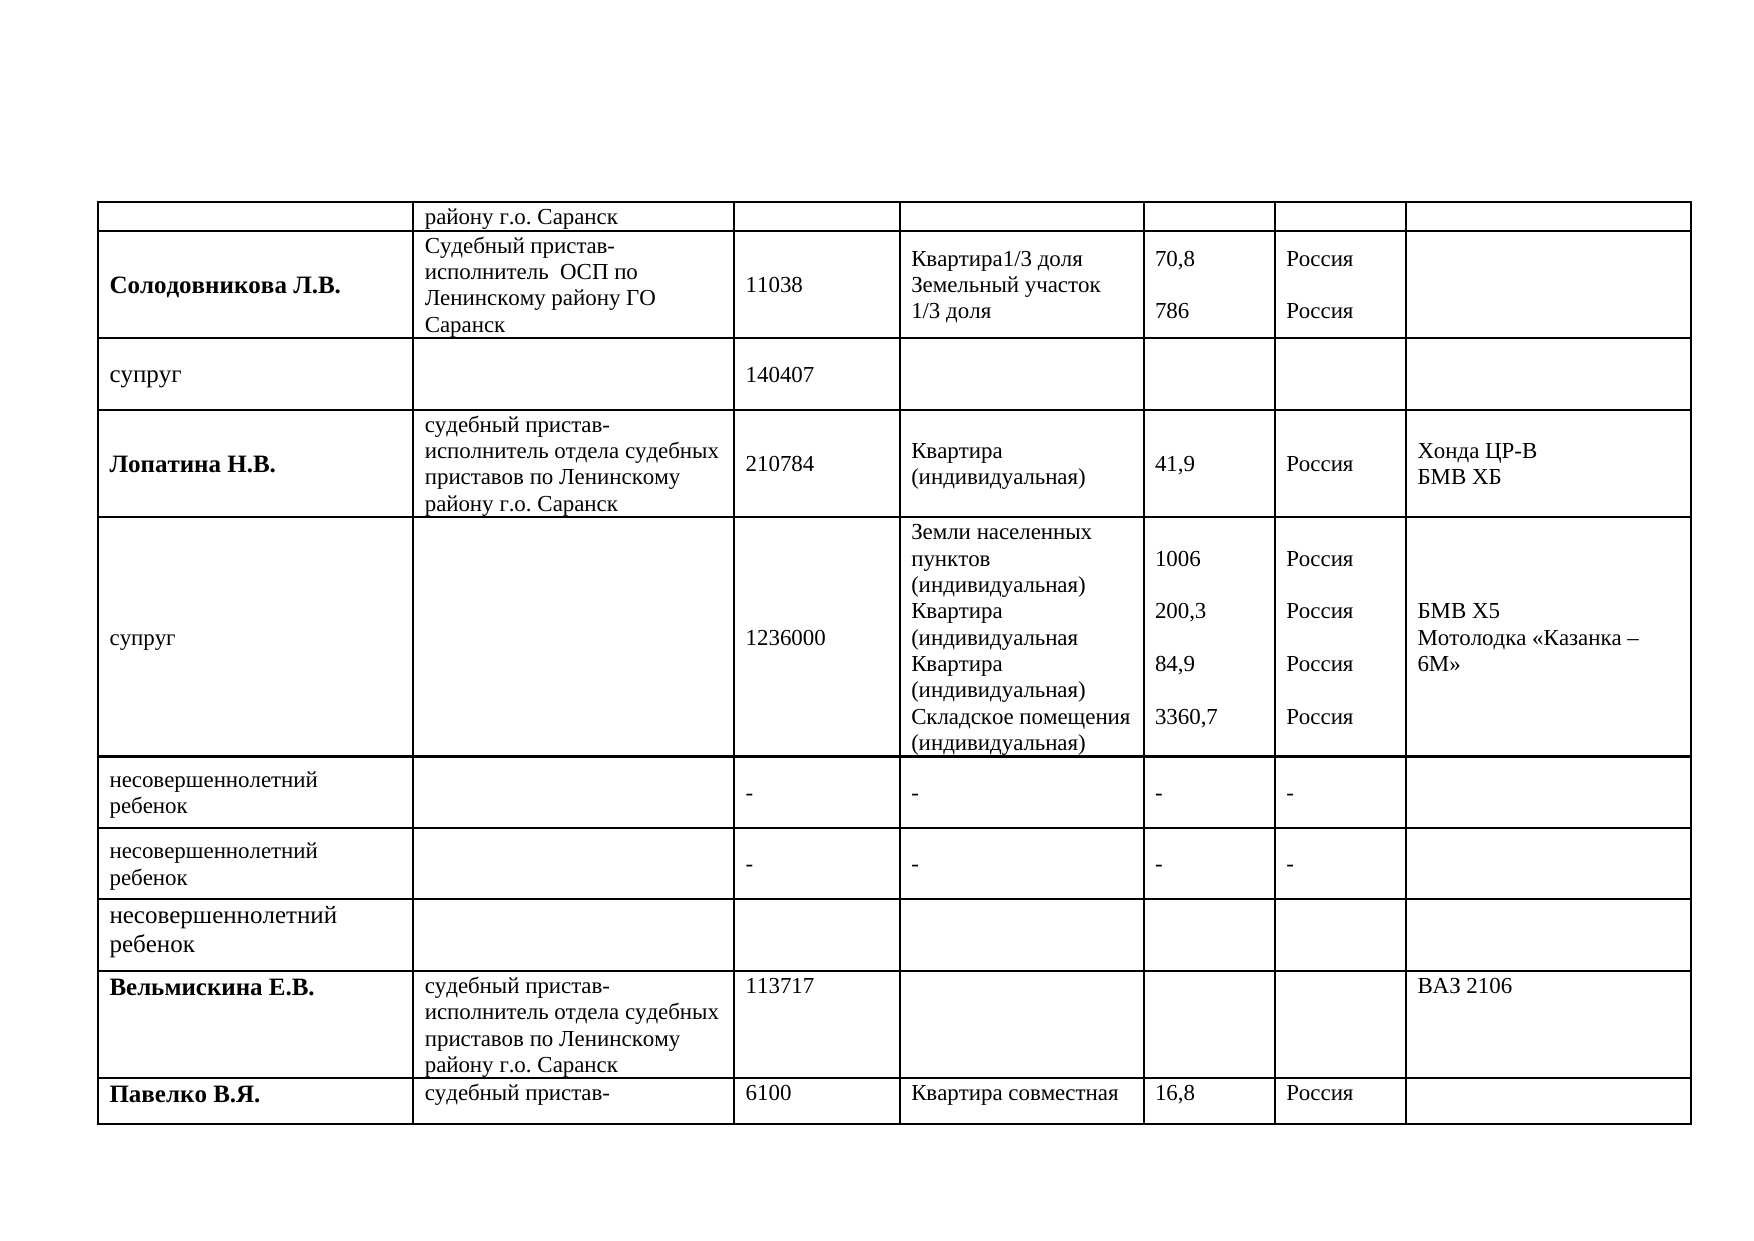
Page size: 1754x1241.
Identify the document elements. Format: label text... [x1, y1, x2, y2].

table_cell - [735, 758, 899, 827]
table_cell 16,8 [1145, 1079, 1274, 1123]
table_cell [1407, 829, 1690, 898]
table_cell [901, 900, 1143, 970]
table_cell Квартира1/3 доля Земельный участок 1/3 доля [901, 232, 1143, 337]
table_cell [414, 339, 733, 409]
table_cell [735, 203, 899, 230]
table_cell БМВ Х5 Мотолодка «Казанка – 6М» [1407, 518, 1690, 755]
table_cell ВАЗ 2106 [1407, 972, 1690, 1077]
table_cell [1407, 1079, 1690, 1123]
table_cell Солодовникова Л.В. [99, 232, 412, 337]
table_cell Квартира (индивидуальная) [901, 411, 1143, 516]
table_cell 113717 [735, 972, 899, 1077]
table_cell супруг [99, 339, 412, 409]
table_cell [1145, 339, 1274, 409]
table_cell - [1145, 203, 1274, 230]
table_cell [414, 829, 733, 898]
table_cell Квартира совместная [901, 1079, 1143, 1123]
table_cell супруг [99, 518, 412, 755]
table_cell судебный пристав-исполнитель отдела судебных приставов по Ленинскому району г.о. Саранск [414, 411, 733, 516]
table_cell [1276, 972, 1405, 1077]
table_cell 6100 [735, 1079, 899, 1123]
table_cell Вельмискина Е.В. [99, 972, 412, 1077]
table_cell [414, 900, 733, 970]
table_cell Павелко В.Я. [99, 1079, 412, 1123]
table_cell 210784 [735, 411, 899, 516]
table_cell несовершеннолетний ребенок [99, 758, 412, 827]
table_cell [1276, 900, 1405, 970]
table_cell - [1145, 829, 1274, 898]
table_cell [1407, 203, 1690, 230]
table_cell 41,9 [1145, 411, 1274, 516]
table_cell [901, 339, 1143, 409]
table_cell [901, 972, 1143, 1077]
table_cell [1145, 972, 1274, 1077]
table_cell [1276, 339, 1405, 409]
table_cell [99, 203, 412, 230]
table_cell [1407, 339, 1690, 409]
table_cell - [1276, 829, 1405, 898]
table_cell [735, 900, 899, 970]
table_cell несовершеннолетний ребенок [99, 900, 412, 970]
table_cell [414, 758, 733, 827]
table_cell судебный пристав-исполнитель отдела судебных приставов по Ленинскому району г.о. Саранск [414, 972, 733, 1077]
table_cell [1407, 232, 1690, 337]
table_cell - [901, 829, 1143, 898]
table_cell - [901, 203, 1143, 230]
table_cell - [1276, 758, 1405, 827]
table_cell Россия Россия [1276, 232, 1405, 337]
table_cell [1407, 900, 1690, 970]
table_cell Россия [1276, 411, 1405, 516]
table_cell несовершеннолетний ребенок [99, 829, 412, 898]
table_cell - [735, 829, 899, 898]
table_cell [414, 518, 733, 755]
table_cell - [901, 758, 1143, 827]
table_cell Россия Россия Россия Россия [1276, 518, 1405, 755]
table_cell Хонда ЦР-В БМВ ХБ [1407, 411, 1690, 516]
table_cell 1006 200,3 84,9 3360,7 [1145, 518, 1274, 755]
table_cell судебный пристав- [414, 1079, 733, 1123]
table_cell [1407, 758, 1690, 827]
table_cell Россия [1276, 1079, 1405, 1123]
table_cell 1236000 [735, 518, 899, 755]
table_cell - [1145, 758, 1274, 827]
table_cell району г.о. Саранск [414, 203, 733, 230]
table_cell - [1276, 203, 1405, 230]
table_cell Судебный пристав-исполнитель ОСП по Ленинскому району ГО Саранск [414, 232, 733, 337]
table_cell Лопатина Н.В. [99, 411, 412, 516]
table_cell 70,8 786 [1145, 232, 1274, 337]
table_cell [1145, 900, 1274, 970]
table_cell 11038 [735, 232, 899, 337]
table_cell 140407 [735, 339, 899, 409]
table_cell Земли населенных пунктов (индивидуальная) Квартира (индивидуальная Квартира (индивидуальная) Складское помещения (индивидуальная) [901, 518, 1143, 755]
